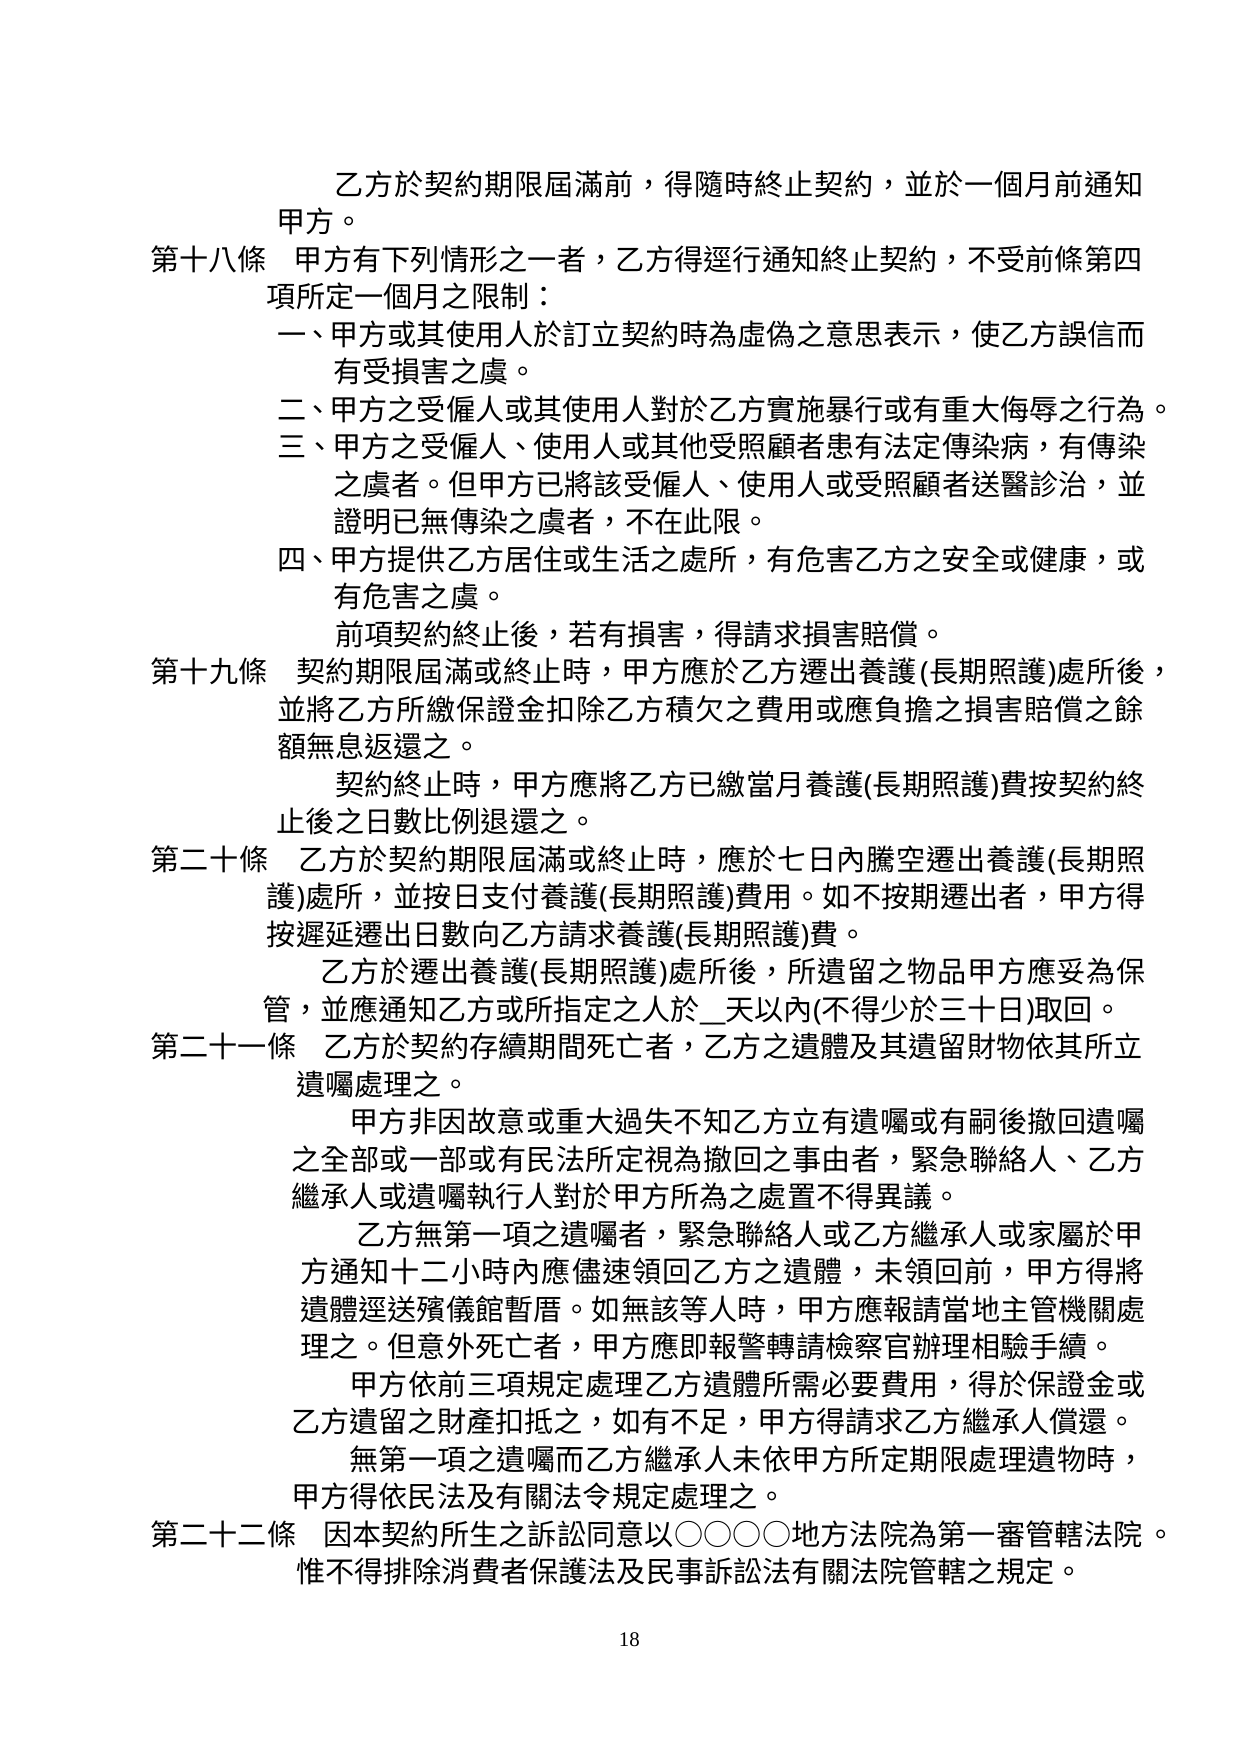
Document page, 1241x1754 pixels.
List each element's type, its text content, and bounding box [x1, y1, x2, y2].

text 一、甲方或其使用人於訂立契約時為虛偽之意思表示，使乙方誤信而有受損害之虞。 [277, 315, 1146, 390]
text 第二十條 乙方於契約期限屆滿或終止時，應於七日內騰空遷出養護(長期照護)處所，並按日支付養護(長期照護)費用。如不按期遷出者，甲方得按遲延遷出日數向乙方請求養護(長期照護)費。 [150, 840, 1146, 953]
text 三、甲方之受僱人、使用人或其他受照顧者患有法定傳染病，有傳染之虞者。但甲方已將該受僱人、使用人或受照顧者送醫診治，並證明已無傳染之虞者，不在此限。 [277, 428, 1146, 540]
text 第二十二條 因本契約所生之訴訟同意以○○○○地方法院為第一審管轄法院。惟不得排除消費者保護法及民事訴訟法有關法院管轄之規定。 [150, 1515, 1146, 1590]
text 甲方非因故意或重大過失不知乙方立有遺囑或有嗣後撤回遺囑之全部或一部或有民法所定視為撤回之事由者，緊急聯絡人、乙方繼承人或遺囑執行人對於甲方所為之處置不得異議。 [291, 1103, 1146, 1215]
text 乙方於遷出養護(長期照護)處所後，所遺留之物品甲方應妥為保管，並應通知乙方或所指定之人於__天以內(不得少於三十日)取回。 [262, 953, 1146, 1028]
text 第十九條 契約期限屆滿或終止時，甲方應於乙方遷出養護(長期照護)處所後，並將乙方所繳保證金扣除乙方積欠之費用或應負擔之損害賠償之餘額無息返還之。 [150, 653, 1146, 765]
text 二、甲方之受僱人或其使用人對於乙方實施暴行或有重大侮辱之行為。 [277, 390, 1146, 428]
text 前項契約終止後，若有損害，得請求損害賠償。 [175, 615, 1146, 653]
text 無第一項之遺囑而乙方繼承人未依甲方所定期限處理遺物時，甲方得依民法及有關法令規定處理之。 [291, 1440, 1146, 1515]
text 四、甲方提供乙方居住或生活之處所，有危害乙方之安全或健康，或有危害之虞。 [277, 540, 1146, 615]
text 甲方依前三項規定處理乙方遺體所需必要費用，得於保證金或乙方遺留之財產扣抵之，如有不足，甲方得請求乙方繼承人償還。 [291, 1365, 1146, 1440]
text 契約終止時，甲方應將乙方已繳當月養護(長期照護)費按契約終止後之日數比例退還之。 [276, 765, 1146, 840]
text 第二十一條 乙方於契約存續期間死亡者，乙方之遺體及其遺留財物依其所立遺囑處理之。 [150, 1028, 1146, 1103]
text 乙方無第一項之遺囑者，緊急聯絡人或乙方繼承人或家屬於甲方通知十二小時內應儘速領回乙方之遺體，未領回前，甲方得將遺體逕送殯儀館暫厝。如無該等人時，甲方應報請當地主管機關處理之。但意外死亡者，甲方應即報警轉請檢察官辦理相驗手續。 [300, 1215, 1146, 1365]
text 乙方於契約期限屆滿前，得隨時終止契約，並於一個月前通知甲方。 [276, 165, 1146, 240]
text 第十八條 甲方有下列情形之一者，乙方得逕行通知終止契約，不受前條第四項所定一個月之限制： [150, 240, 1146, 315]
